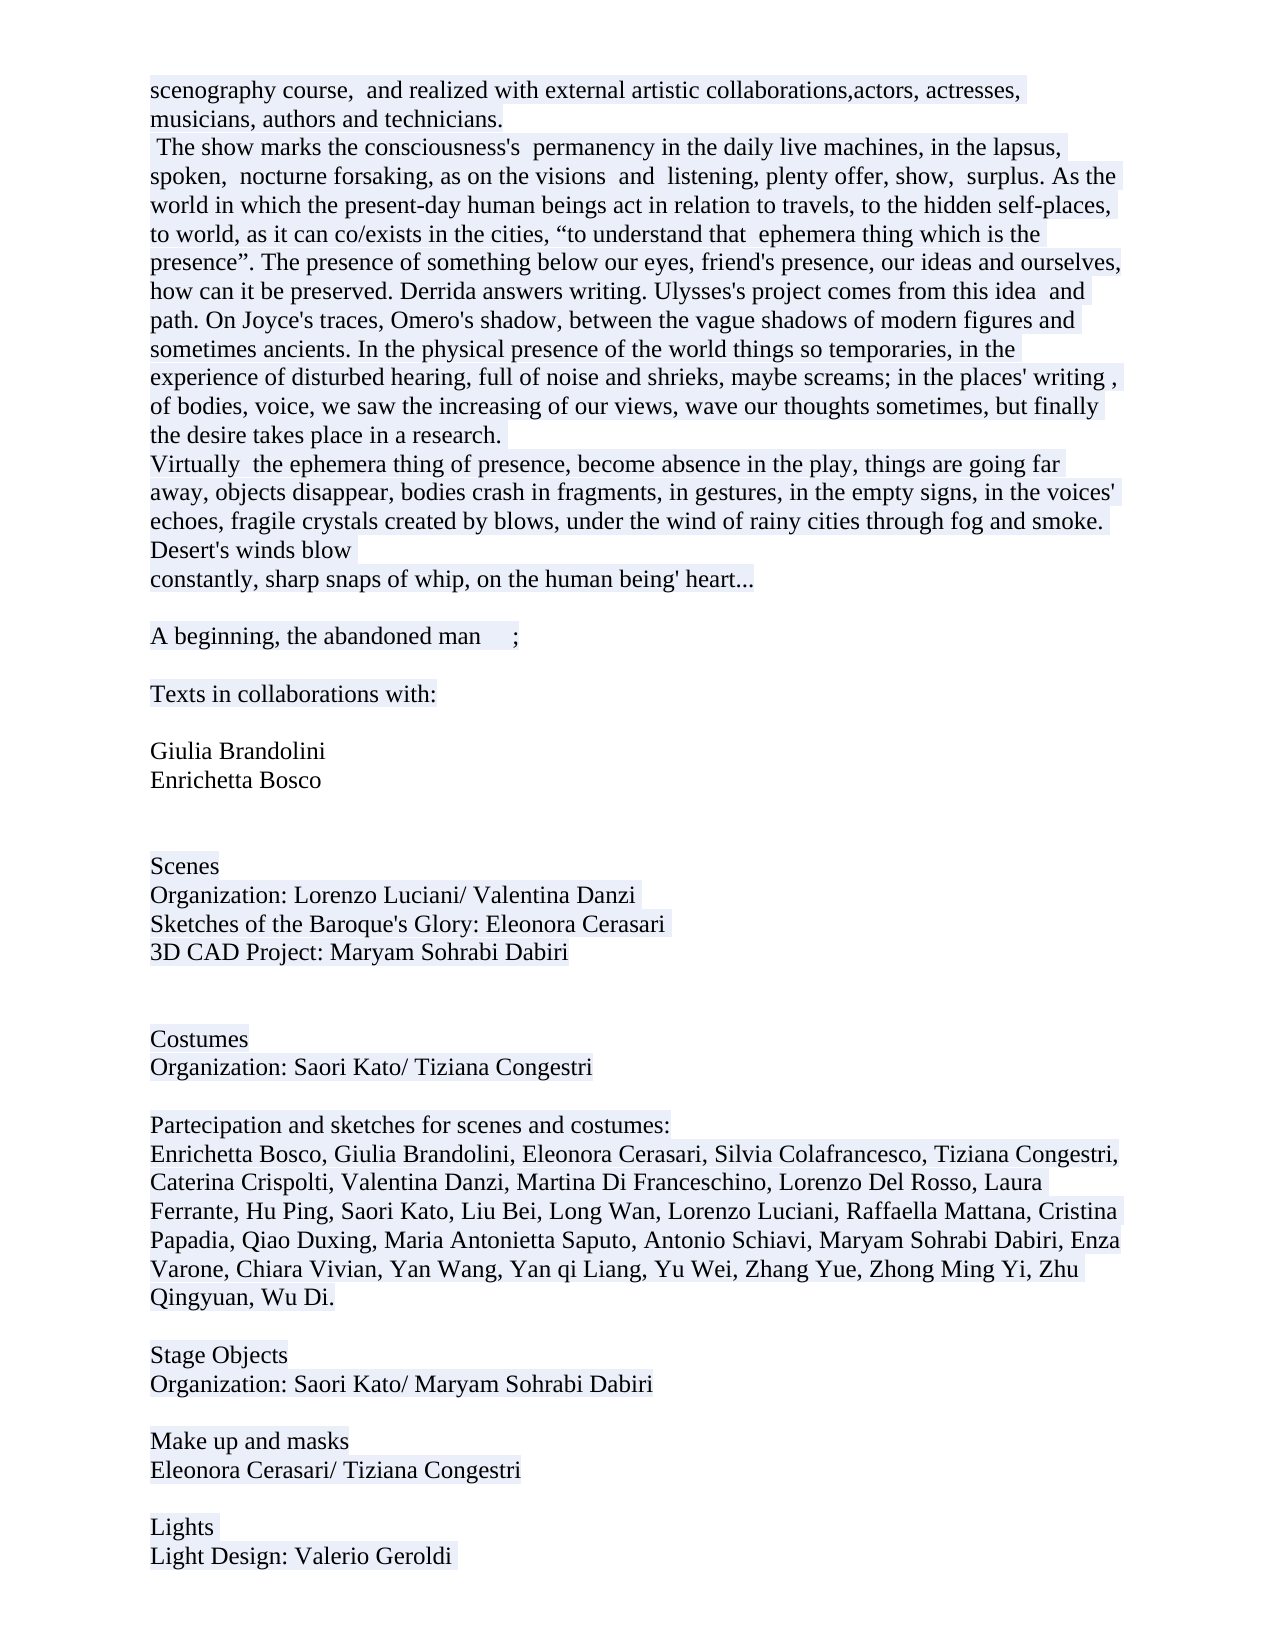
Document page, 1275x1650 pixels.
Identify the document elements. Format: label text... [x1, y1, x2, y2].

text Virtually the ephemera thing of presence, become absence in the play, things are going far away, objects disappear, bodies crash in fragments, in gestures, in the empty signs, in the voices' echoes, fragile crystals created by blows, under the wind of rainy cities through fog and smoke. Desert's winds blow [150, 449, 1125, 564]
text scenography course, and realized with external artistic collaborations,actors, actresses, musicians, authors and technicians. [150, 75, 1125, 132]
text Enrichetta Bosco, Giulia Brandolini, Eleonora Cerasari, Silvia Colafrancesco, Tiziana Congestri, Caterina Crispolti, Valentina Danzi, Martina Di Franceschino, Lorenzo Del Rosso, Laura Ferrante, Hu Ping, Saori Kato, Liu Bei, Long Wan, Lorenzo Luciani, Raffaella Mattana, Cristina Papadia, Qiao Duxing, Maria Antonietta Saputo, Antonio Schiavi, Maryam Sohrabi Dabiri, Enza Varone, Chiara Vivian, Yan Wang, Yan qi Liang, Yu Wei, Zhang Yue, Zhong Ming Yi, Zhu Qingyuan, Wu Di. [150, 1139, 1125, 1311]
text Make up and masks [150, 1426, 1125, 1455]
text Eleonora Cerasari/ Tiziana Congestri [150, 1455, 1125, 1484]
text Giulia Brandolini [150, 736, 1125, 765]
text The show marks the consciousness's permanency in the daily live machines, in the lapsus, spoken, nocturne forsaking, as on the visions and listening, plenty offer, show, surplus. As the world in which the present-day human beings act in relation to travels, to the hidden self-places, to world, as it can co/exists in the cities, “to understand that ephemera thing which is the presence”. The presence of something below our eyes, friend's presence, our ideas and ourselves, how can it be preserved. Derrida answers writing. Ulysses's project comes from this idea and path. On Joyce's traces, Omero's shadow, between the vague shadows of modern figures and sometimes ancients. In the physical presence of the world things so temporaries, in the experience of disturbed hearing, full of noise and shrieks, maybe screams; in the places' writing , of bodies, voice, we saw the increasing of our views, wave our thoughts sometimes, but finally the desire takes place in a research. [150, 132, 1125, 449]
text Light Design: Valerio Geroldi [150, 1541, 1125, 1570]
text constantly, sharp snaps of whip, on the human being' heart... [150, 564, 1125, 592]
text Partecipation and sketches for scenes and costumes: [150, 1110, 1125, 1139]
text Enrichetta Bosco [150, 765, 1125, 794]
text Lights [150, 1512, 1125, 1541]
text Texts in collaborations with: [150, 679, 1125, 707]
text Stage Objects [150, 1340, 1125, 1369]
text Organization: Saori Kato/ Tiziana Congestri [150, 1052, 1125, 1081]
text Organization: Saori Kato/ Maryam Sohrabi Dabiri [150, 1369, 1125, 1397]
text Scenes [150, 851, 1125, 880]
text Organization: Lorenzo Luciani/ Valentina Danzi [150, 880, 1125, 909]
text Costumes [150, 1024, 1125, 1052]
text Sketches of the Baroque's Glory: Eleonora Cerasari [150, 909, 1125, 937]
text A beginning, the abandoned man ; [150, 621, 1125, 650]
text 3D CAD Project: Maryam Sohrabi Dabiri [150, 937, 1125, 966]
